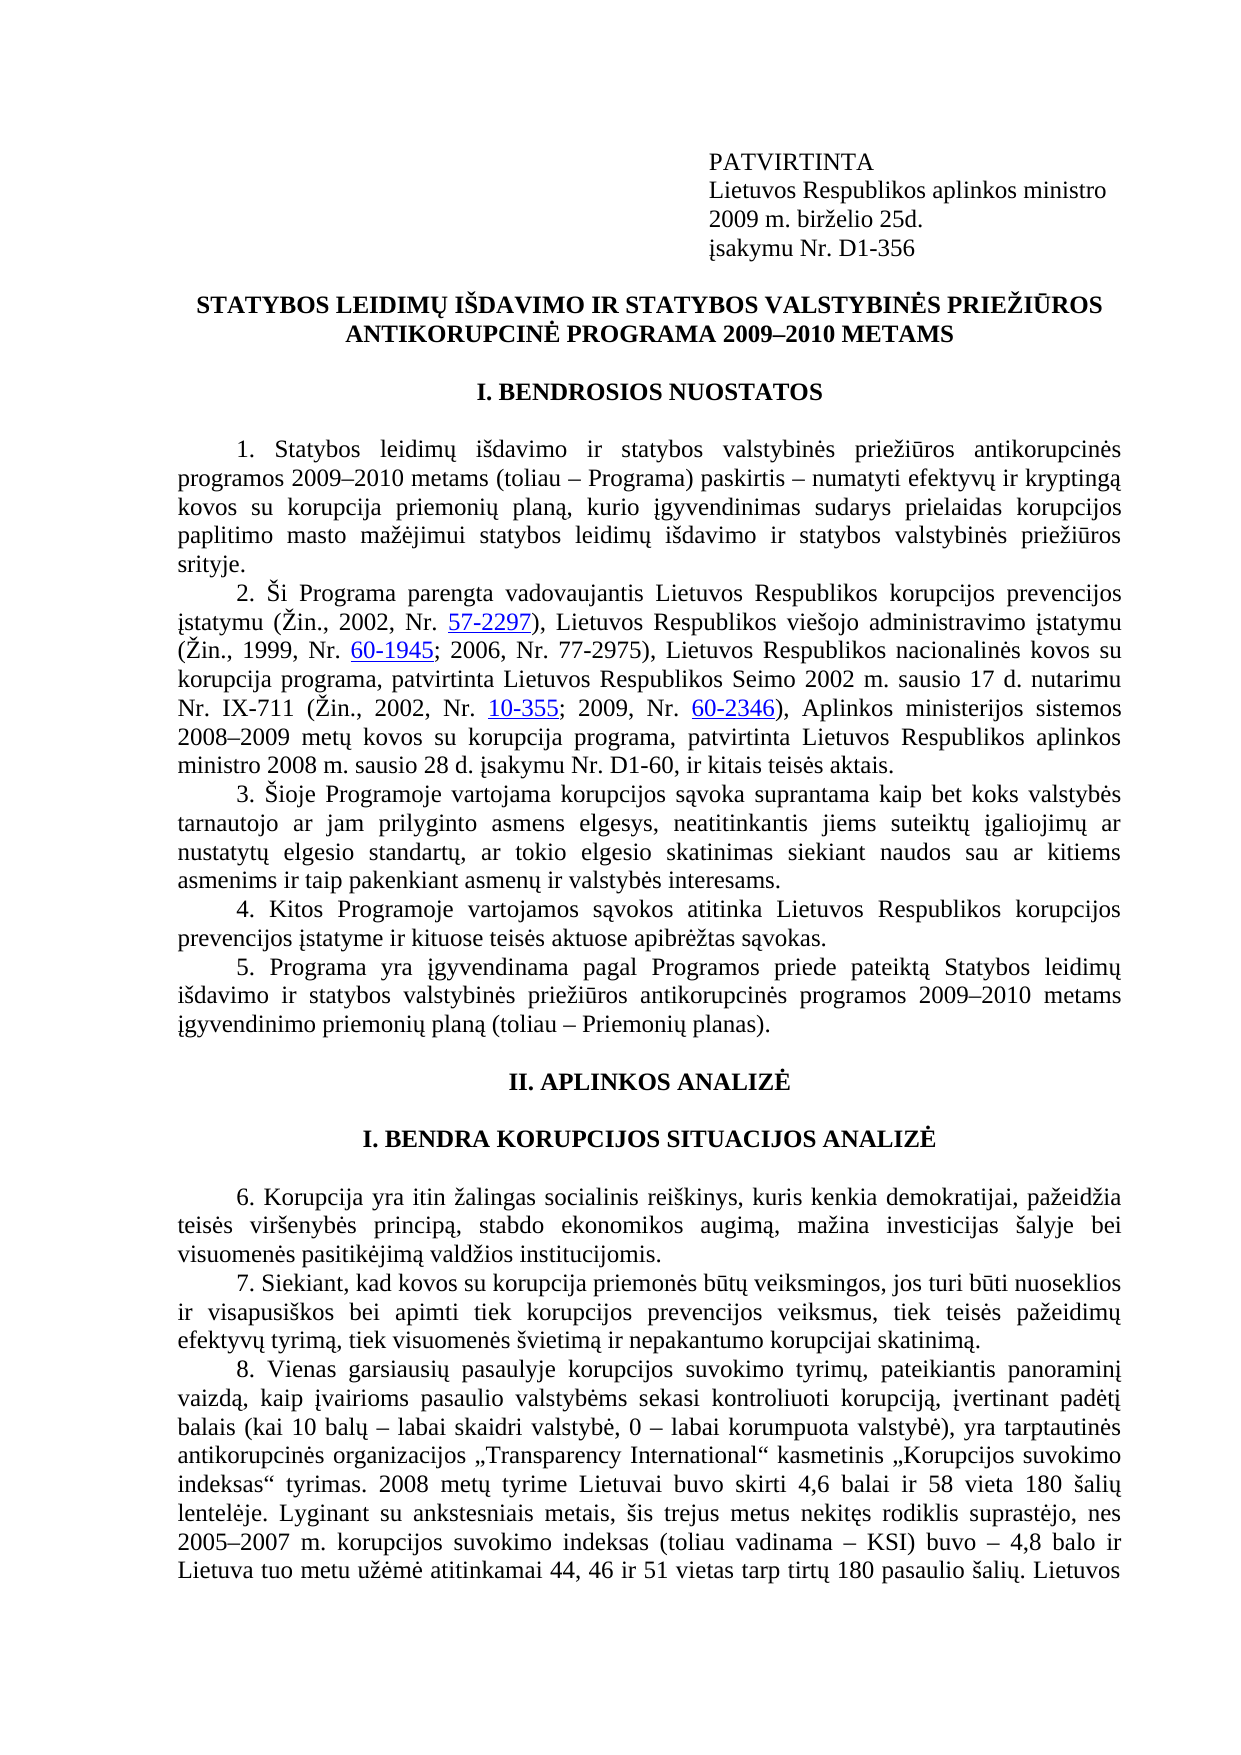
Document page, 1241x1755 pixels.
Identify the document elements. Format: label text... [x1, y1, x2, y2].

text 7. Siekiant, kad kovos su korupcija priemonės būtų veiksmingos, jos turi būti nuoseklios ir visapusiškos bei apimti tiek korupcijos prevencijos veiksmus, tiek teisės pažeidimų efektyvų tyrimą, tiek visuomenės švietimą ir nepakantumo korupcijai skatinimą. [177, 1268, 1122, 1354]
text 8. Vienas garsiausių pasaulyje korupcijos suvokimo tyrimų, pateikiantis panoraminį vaizdą, kaip įvairioms pasaulio valstybėms sekasi kontroliuoti korupciją, įvertinant padėtį balais (kai 10 balų – labai skaidri valstybė, 0 – labai korumpuota valstybė), yra tarptautinės antikorupcinės organizacijos „Transparency International“ kasmetinis „Korupcijos suvokimo indeksas“ tyrimas. 2008 metų tyrime Lietuvai buvo skirti 4,6 balai ir 58 vieta 180 šalių lentelėje. Lyginant su ankstesniais metais, šis trejus metus nekitęs rodiklis suprastėjo, nes 2005–2007 m. korupcijos suvokimo indeksas (toliau vadinama – KSI) buvo – 4,8 balo ir Lietuva tuo metu užėmė atitinkamai 44, 46 ir 51 vietas tarp tirtų 180 pasaulio šalių. Lietuvos [177, 1354, 1122, 1584]
text 1. Statybos leidimų išdavimo ir statybos valstybinės priežiūros antikorupcinės programos 2009–2010 metams (toliau – Programa) paskirtis – numatyti efektyvų ir kryptingą kovos su korupcija priemonių planą, kurio įgyvendinimas sudarys prielaidas korupcijos paplitimo masto mažėjimui statybos leidimų išdavimo ir statybos valstybinės priežiūros srityje. [177, 434, 1122, 578]
text 4. Kitos Programoje vartojamos sąvokos atitinka Lietuvos Respublikos korupcijos prevencijos įstatyme ir kituose teisės aktuose apibrėžtas sąvokas. [177, 894, 1122, 952]
text II. APLINKOS ANALIZĖ [177, 1067, 1122, 1096]
text I. BENDROSIOS NUOSTATOS [177, 377, 1122, 406]
text 2. Ši Programa parengta vadovaujantis Lietuvos Respublikos korupcijos prevencijos įstatymu (Žin., 2002, Nr. 57-2297), Lietuvos Respublikos viešojo administravimo įstatymu (Žin., 1999, Nr. 60-1945; 2006, Nr. 77-2975), Lietuvos Respublikos nacionalinės kovos su korupcija programa, patvirtinta Lietuvos Respublikos Seimo 2002 m. sausio 17 d. nutarimu Nr. IX-711 (Žin., 2002, Nr. 10-355; 2009, Nr. 60-2346), Aplinkos ministerijos sistemos 2008–2009 metų kovos su korupcija programa, patvirtinta Lietuvos Respublikos aplinkos ministro 2008 m. sausio 28 d. įsakymu Nr. D1-60, ir kitais teisės aktais. [177, 578, 1122, 779]
text Lietuvos Respublikos aplinkos ministro [177, 176, 1122, 204]
text 3. Šioje Programoje vartojama korupcijos sąvoka suprantama kaip bet koks valstybės tarnautojo ar jam prilyginto asmens elgesys, neatitinkantis jiems suteiktų įgaliojimų ar nustatytų elgesio standartų, ar tokio elgesio skatinimas siekiant naudos sau ar kitiems asmenims ir taip pakenkiant asmenų ir valstybės interesams. [177, 779, 1122, 894]
text STATYBOS LEIDIMŲ IŠDAVIMO IR STATYBOS VALSTYBINĖS PRIEŽIŪROS ANTIKORUPCINĖ PROGRAMA 2009–2010 METAMS [177, 291, 1122, 348]
text 2009 m. birželio 25d. [177, 204, 1122, 233]
text įsakymu Nr. D1-356 [177, 233, 1122, 262]
text I. BENDRA KORUPCIJOS SITUACIJOS ANALIZĖ [177, 1124, 1122, 1153]
text PATVIRTINTA [177, 147, 1122, 176]
text 5. Programa yra įgyvendinama pagal Programos priede pateiktą Statybos leidimų išdavimo ir statybos valstybinės priežiūros antikorupcinės programos 2009–2010 metams įgyvendinimo priemonių planą (toliau – Priemonių planas). [177, 952, 1122, 1038]
text 6. Korupcija yra itin žalingas socialinis reiškinys, kuris kenkia demokratijai, pažeidžia teisės viršenybės principą, stabdo ekonomikos augimą, mažina investicijas šalyje bei visuomenės pasitikėjimą valdžios institucijomis. [177, 1182, 1122, 1268]
